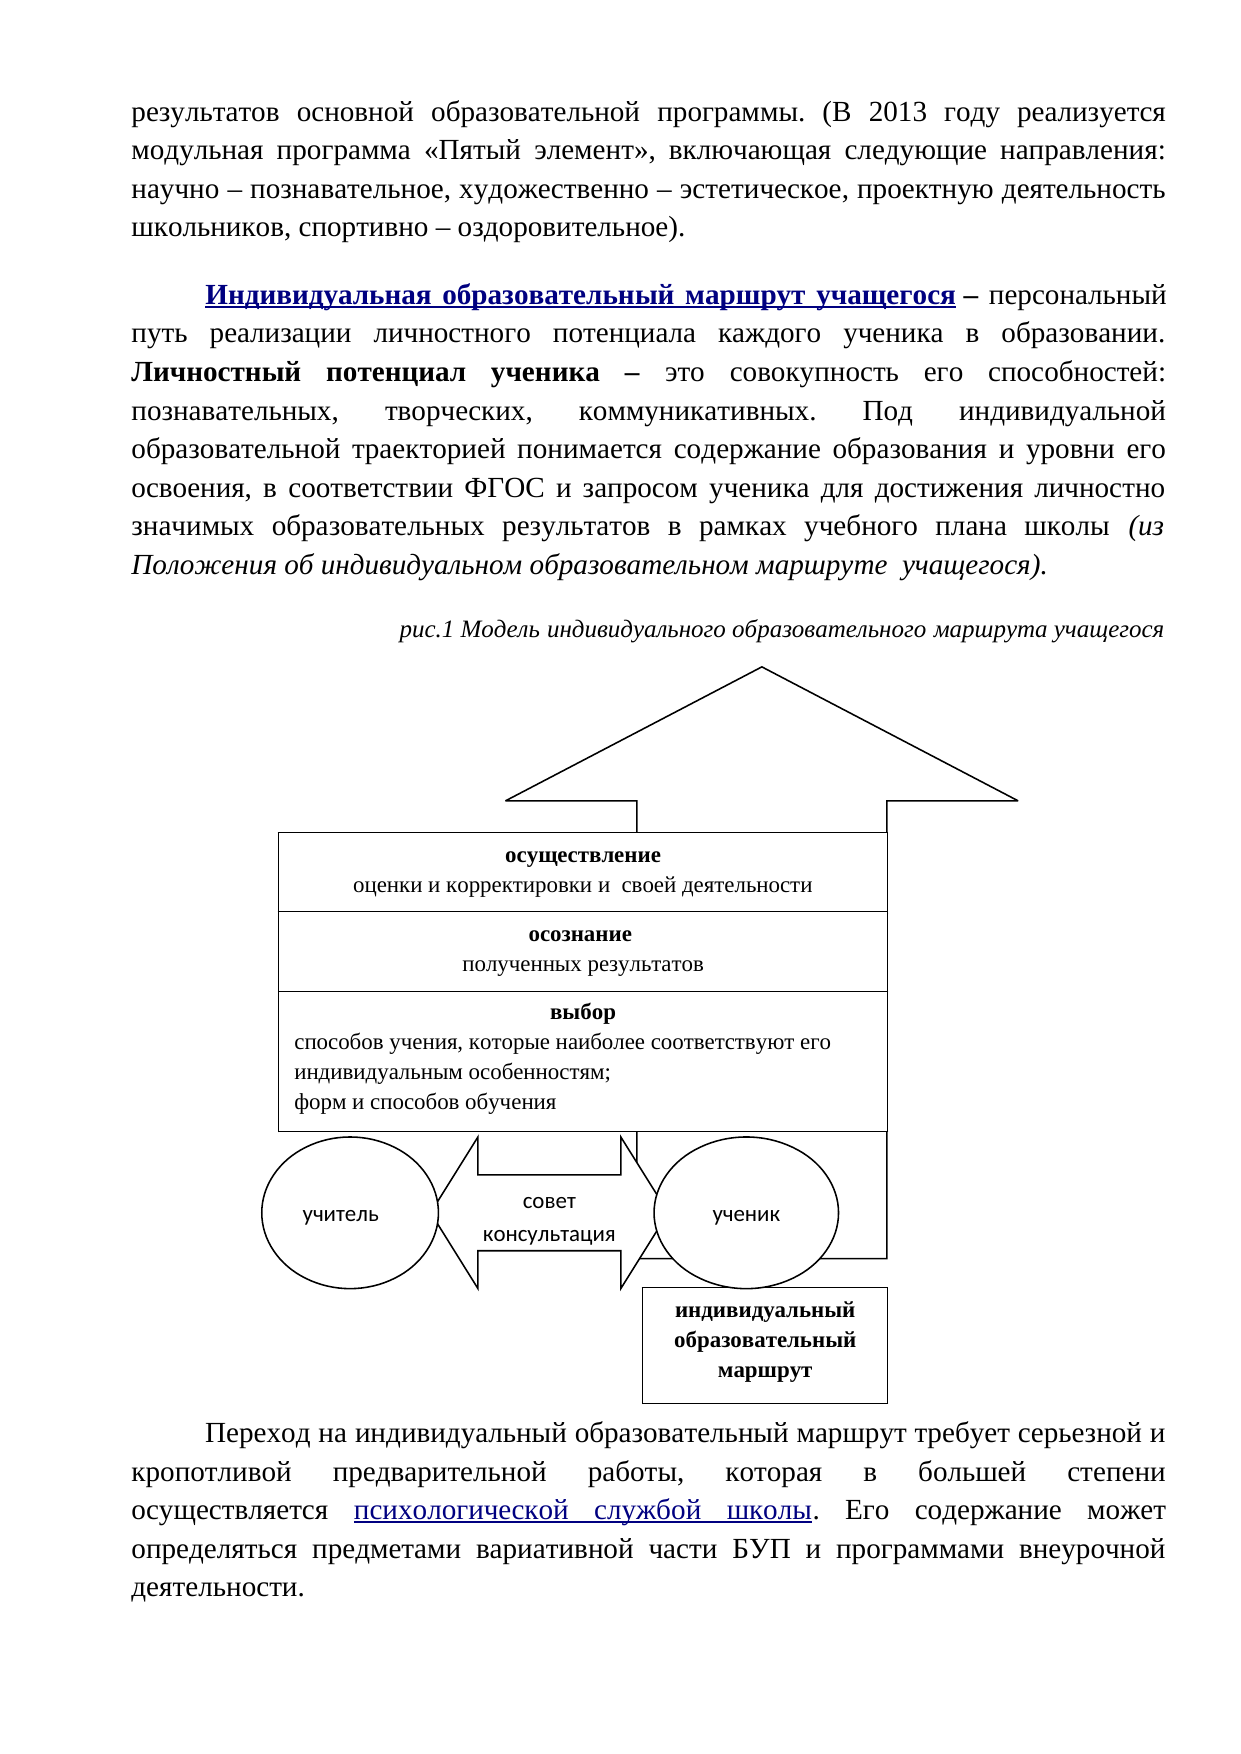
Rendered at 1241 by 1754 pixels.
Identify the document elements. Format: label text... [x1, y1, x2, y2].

text осуществление [131, 758, 583, 784]
text осуществление [940, 758, 1167, 784]
text Индивидуальная образовательный маршрут учащегося – персональный путь реализации личностного потенциала каждого ученика в образовании. Личностный потенциал ученика – это совокупность его способностей: познавательных, творческих, коммуникативных. Под индивидуальной образовательной траекторией понимается содержание образования и уровни его освоения, в соответствии ФГОС и запросом ученика для достижения личностно значимых образовательных результатов в рамках учебного плана школы (из Положения об индивидуальном образовательном маршруте учащегося). [131, 277, 1167, 580]
text осознание [294, 919, 872, 946]
text рис.1 Модель индивидуального образовательного маршрута учащегося [131, 614, 1167, 643]
text Переход на индивидуальный образовательный маршрут требует серьезной и кропотливой предварительной работы, которая в большей степени осуществляется психологической службой школы. Его содержание может определяться предметами вариативной части БУП и программами внеурочной деятельности. [131, 1415, 1167, 1603]
text полученных результатов [294, 950, 872, 976]
text индивидуальный образовательный маршрут [658, 1296, 872, 1383]
text выбор [294, 998, 872, 1024]
text способов учения, которые наиболее соответствуют его индивидуальным особенностям; [294, 1028, 872, 1084]
text осуществление [294, 841, 872, 867]
text оценки и корректировки и своей деятельности [294, 871, 872, 897]
text форм и способов обучения [294, 1088, 872, 1115]
text результатов основной образовательной программы. (В 2013 году реализуется модульная программа «Пятый элемент», включающая следующие направления: научно – познавательное, художественно – эстетическое, проектную деятельность школьников, спортивно – оздоровительное). [131, 94, 1167, 243]
